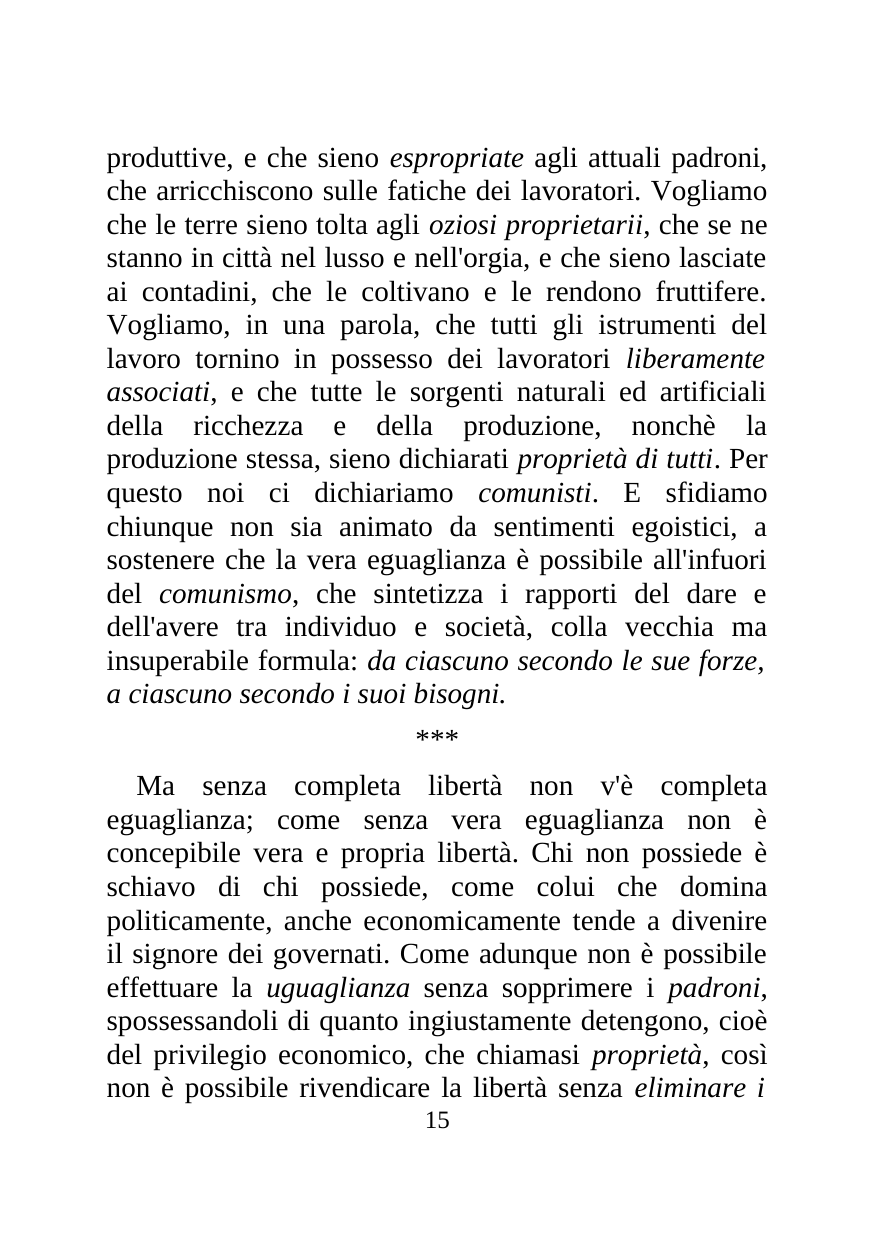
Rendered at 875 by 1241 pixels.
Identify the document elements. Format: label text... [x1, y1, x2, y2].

text *** [106, 722, 768, 756]
text produttive, e che sieno espropriate agli attuali padroni, che arricchiscono sulle fatiche dei lavoratori. Vogliamo che le terre sieno tolta agli oziosi proprietarii, che se ne stanno in città nel lusso e nell'orgia, e che sieno lasciate ai contadini, che le coltivano e le rendono fruttifere. Vogliamo, in una parola, che tutti gli istrumenti del lavoro tornino in possesso dei lavoratori liberamente associati, e che tutte le sorgenti naturali ed artificiali della ricchezza e della produzione, nonchè la produzione stessa, sieno dichiarati proprietà di tutti. Per questo noi ci dichiariamo comunisti. E sfidiamo chiunque non sia animato da sentimenti egoistici, a sostenere che la vera eguaglianza è possibile all'infuori del comunismo, che sintetizza i rapporti del dare e dell'avere tra individuo e società, colla vecchia ma insuperabile formula: da ciascuno secondo le sue forze, a ciascuno secondo i suoi bisogni. [106, 140, 768, 710]
text Ma senza completa libertà non v'è completa eguaglianza; come senza vera eguaglianza non è concepibile vera e propria libertà. Chi non possiede è schiavo di chi possiede, come colui che domina politicamente, anche economicamente tende a divenire il signore dei governati. Come adunque non è possibile effettuare la uguaglianza senza sopprimere i padroni, spossessandoli di quanto ingiustamente detengono, cioè del privilegio economico, che chiamasi proprietà, così non è possibile rivendicare la libertà senza eliminare i [106, 768, 768, 1104]
